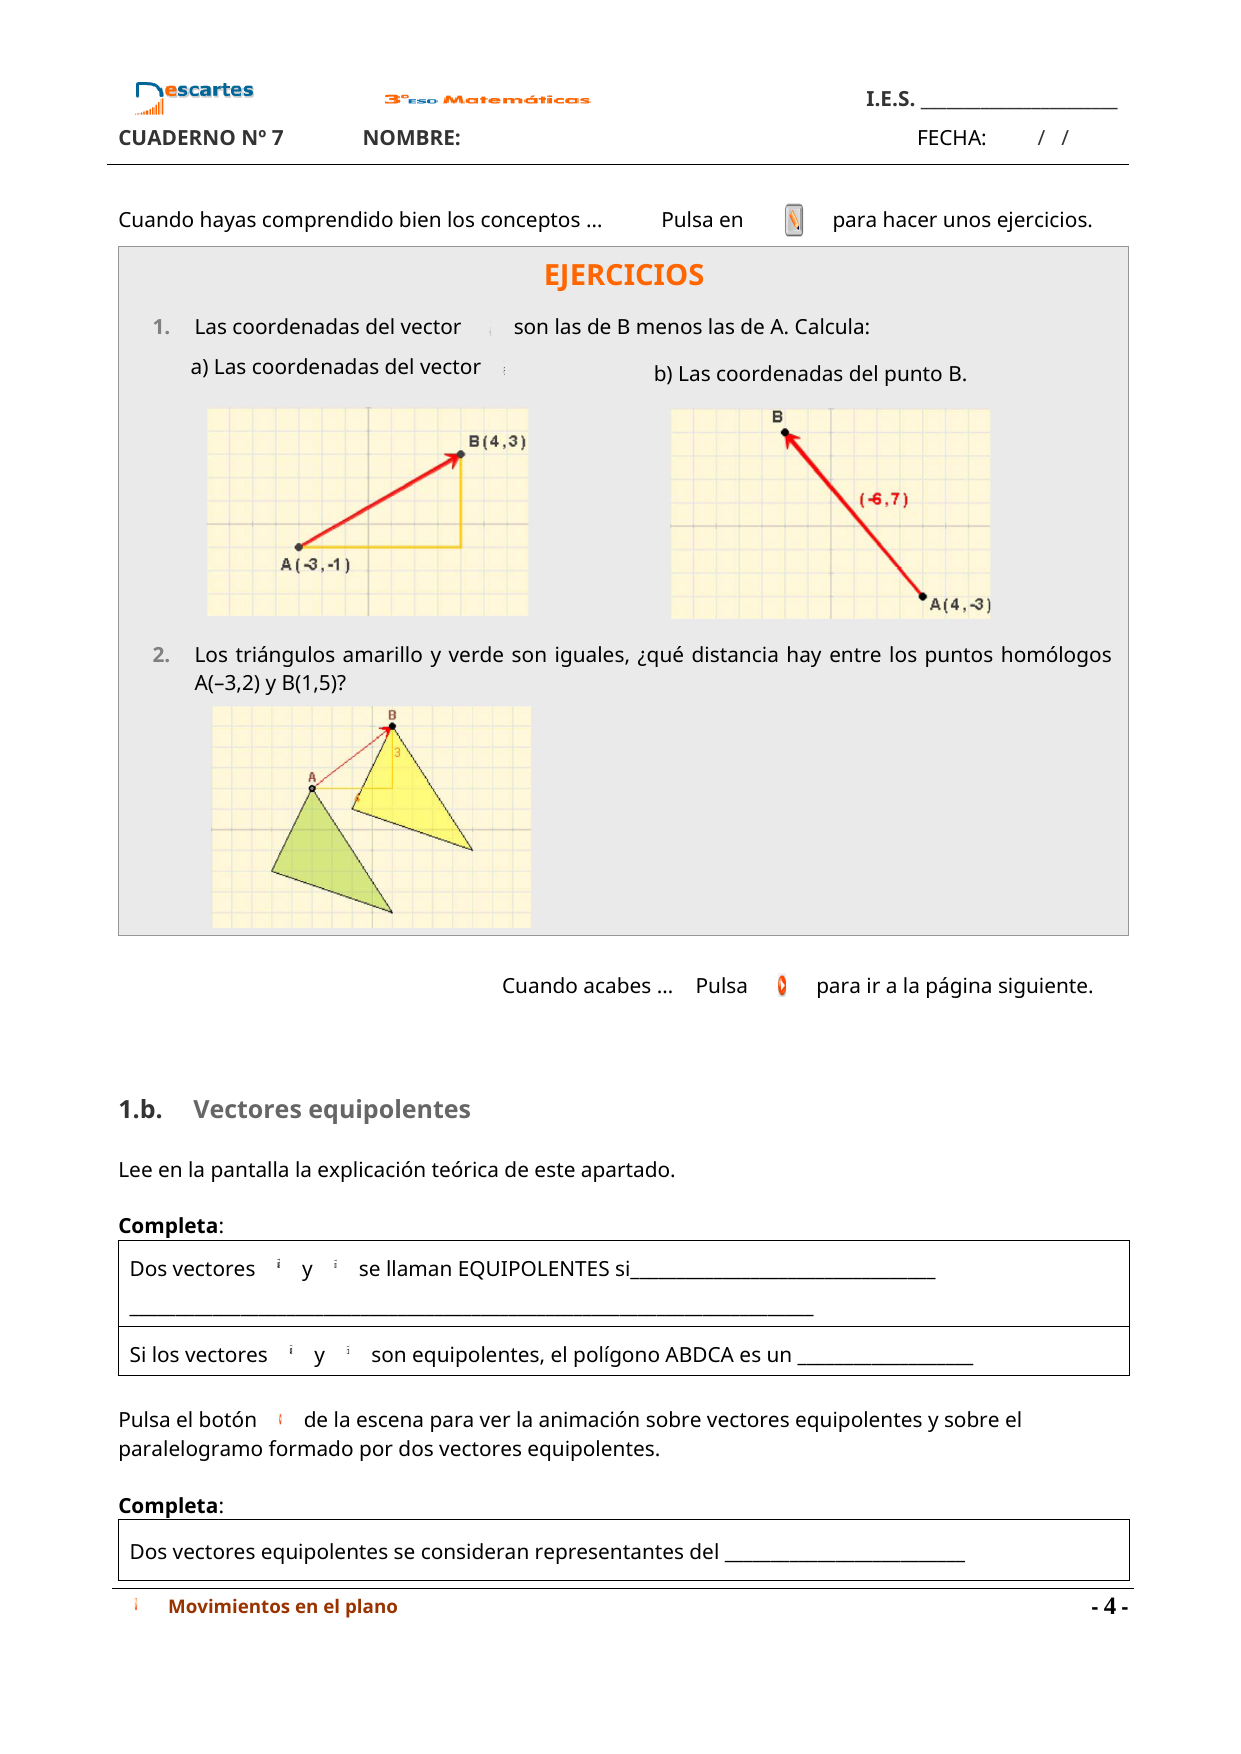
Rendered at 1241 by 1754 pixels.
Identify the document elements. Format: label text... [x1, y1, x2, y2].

text Lee en la pantalla la explicación teórica de este apartado. [118, 1155, 1122, 1183]
text Completa: [118, 1491, 1122, 1519]
text EJERCICIOS [135, 254, 1113, 294]
table_header Pulsa [679, 965, 754, 1006]
table_header a) Las coordenadas del vector [179, 346, 642, 640]
list Los triángulos amarillo y verde son iguales, ¿qué distancia hay entre los puntos homólogos A(–3,2) y B(1,5)? [170, 640, 1113, 697]
table_header Cuando hayas comprendido bien los conceptos … [107, 194, 650, 246]
picture [777, 973, 787, 997]
table_header b) Las coordenadas del punto B. [642, 346, 1126, 640]
table_header [761, 194, 821, 246]
table_header Dos vectores y se llaman EQUIPOLENTES si_________________________________ __________________________________________________________________________ [119, 1241, 1129, 1326]
table_cell Si los vectores y son equipolentes, el polígono ABDCA es un ___________________ [119, 1327, 1129, 1375]
table_header Dos vectores equipolentes se consideran representantes del __________________________ [119, 1520, 1129, 1580]
table_header Cuando acabes … [112, 965, 679, 1006]
table_header Pulsa en [650, 194, 761, 246]
picture [784, 202, 804, 237]
text Pulsa el botón de la escena para ver la animación sobre vectores equipolentes y sobre el paralelogramo formado por dos vectores equipolentes. [118, 1404, 1122, 1462]
picture [134, 82, 257, 115]
table_header [754, 965, 810, 1006]
picture [289, 1344, 293, 1354]
picture [134, 1597, 138, 1610]
text Completa: [118, 1212, 1122, 1240]
table_header para hacer unos ejercicios. [821, 194, 1129, 246]
table_header para ir a la página siguiente. [810, 965, 1134, 1006]
list Las coordenadas del vector son las de B menos las de A. Calcula: [170, 307, 1113, 346]
list Vectores equipolentes [118, 1092, 1122, 1126]
